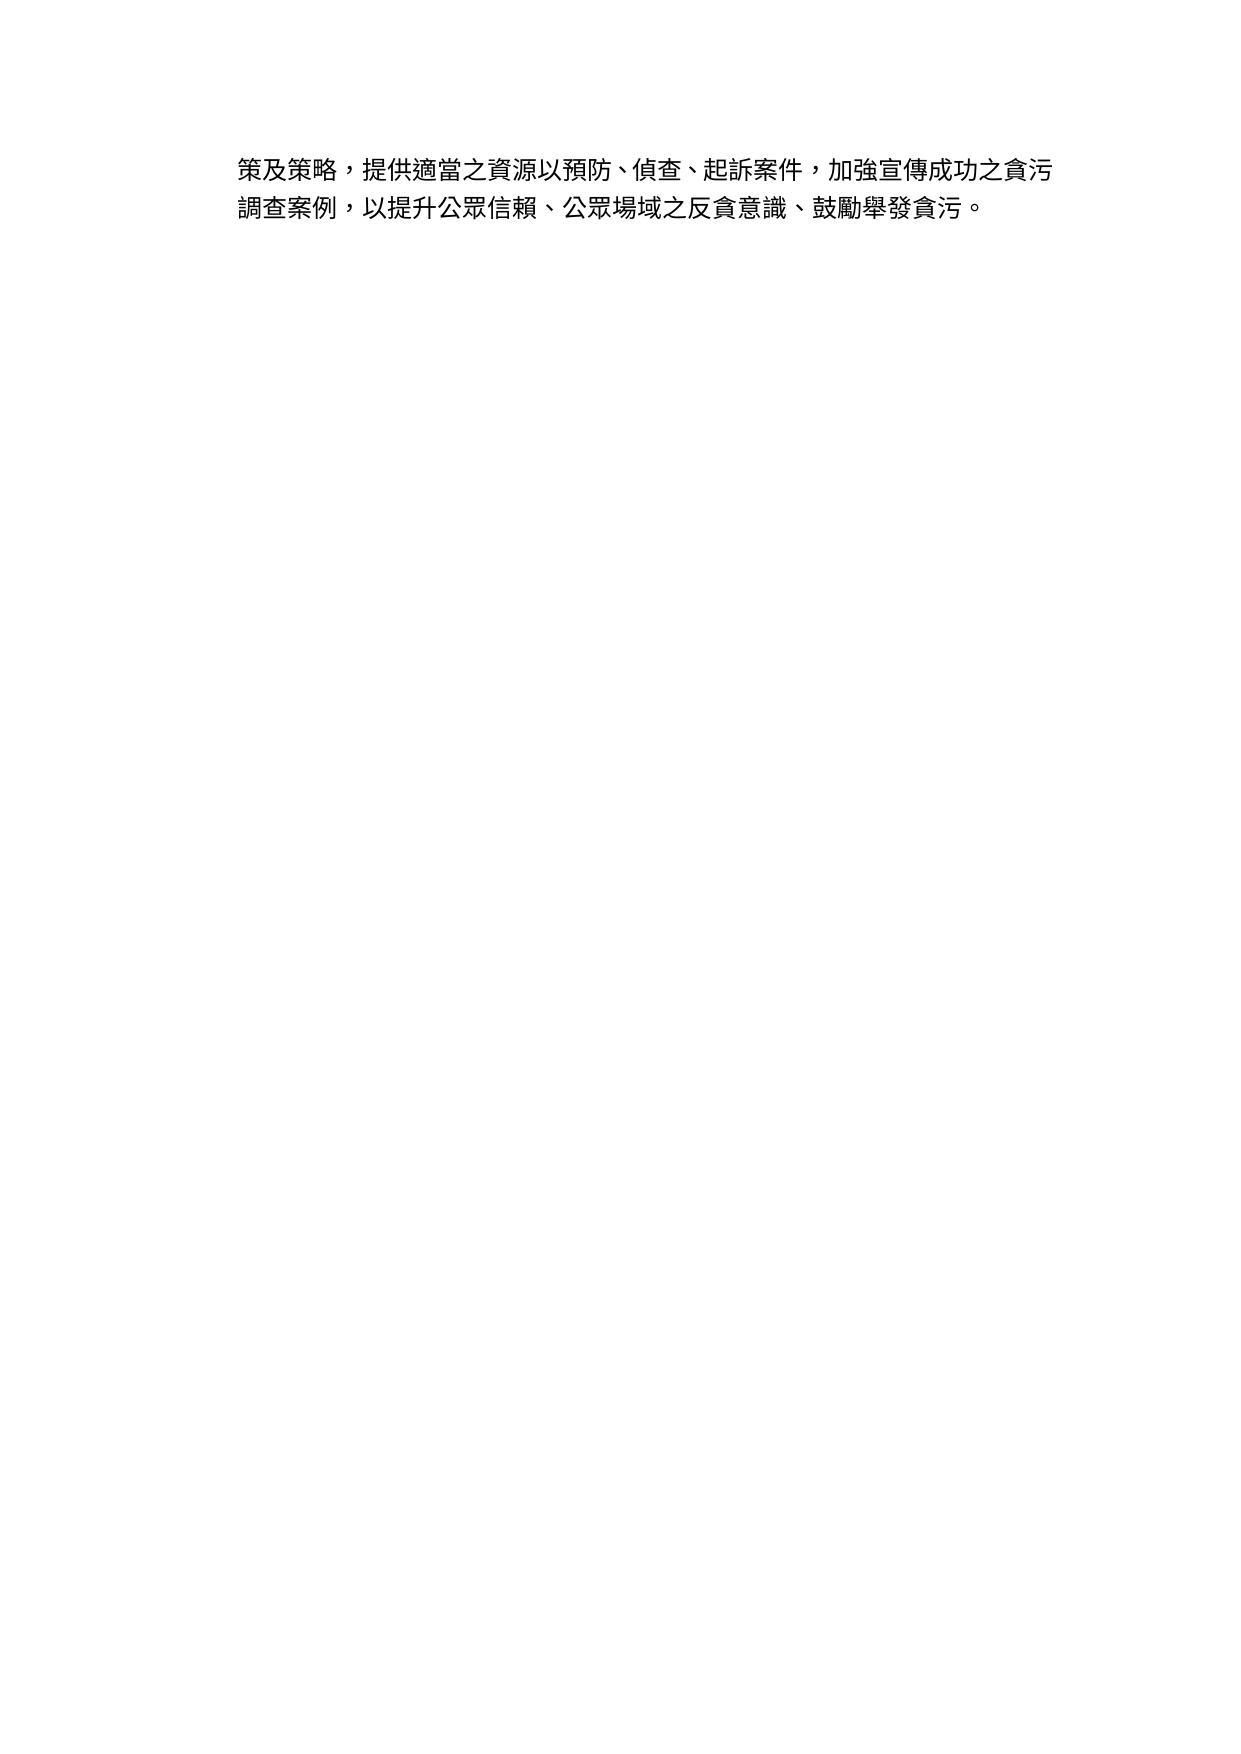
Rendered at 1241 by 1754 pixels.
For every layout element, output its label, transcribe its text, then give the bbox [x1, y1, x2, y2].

text 策及策略，提供適當之資源以預防、偵查、起訴案件，加強宣傳成功之貪污調查案例，以提升公眾信賴、公眾場域之反貪意識、鼓勵舉發貪污。 [237, 150, 1053, 225]
